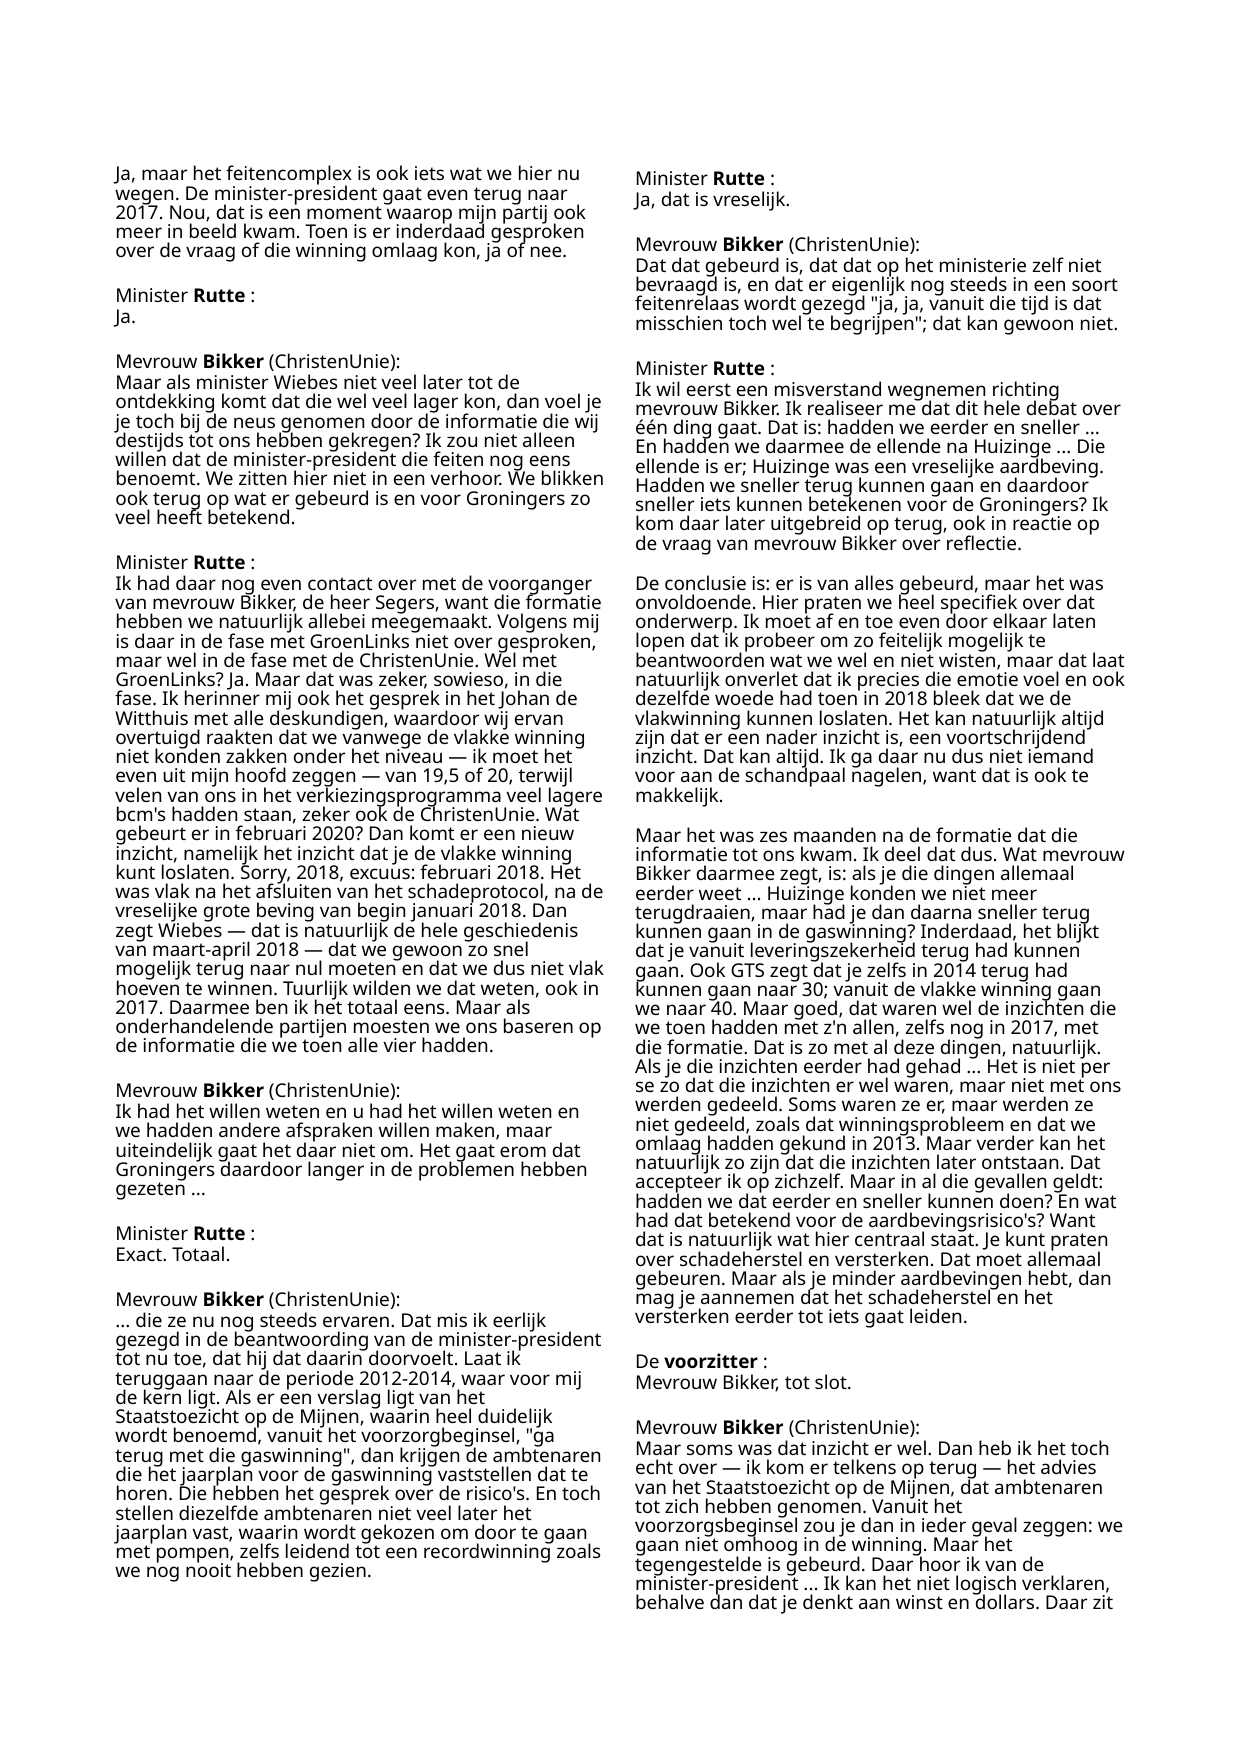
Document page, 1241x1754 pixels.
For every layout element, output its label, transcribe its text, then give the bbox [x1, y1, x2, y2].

text Exact. Totaal. [115, 1246, 605, 1265]
text Minister Rutte : [635, 165, 1125, 191]
text Minister Rutte : [115, 549, 605, 575]
text Mevrouw Bikker (ChristenUnie): [115, 1286, 605, 1312]
text Ik had het willen weten en u had het willen weten en we hadden andere afspraken willen maken, maar uiteindelijk gaat het daar niet om. Het gaat erom dat Groningers daardoor langer in de problemen hebben gezeten ... [115, 1103, 605, 1199]
text Mevrouw Bikker (ChristenUnie): [635, 231, 1125, 257]
text Ik wil eerst een misverstand wegnemen richting mevrouw Bikker. Ik realiseer me dat dit hele debat over één ding gaat. Dat is: hadden we eerder en sneller ... En hadden we daarmee de ellende na Huizinge ... Die ellende is er; Huizinge was een vreselijke aardbeving. Hadden we sneller terug kunnen gaan en daardoor sneller iets kunnen betekenen voor de Groningers? Ik kom daar later uitgebreid op terug, ook in reactie op de vraag van mevrouw Bikker over reflectie. [635, 381, 1125, 554]
text Maar het was zes maanden na de formatie dat die informatie tot ons kwam. Ik deel dat dus. Wat mevrouw Bikker daarmee zegt, is: als je die dingen allemaal eerder weet ... Huizinge konden we niet meer terugdraaien, maar had je dan daarna sneller terug kunnen gaan in de gaswinning? Inderdaad, het blijkt dat je vanuit leveringszekerheid terug had kunnen gaan. Ook GTS zegt dat je zelfs in 2014 terug had kunnen gaan naar 30; vanuit de vlakke winning gaan we naar 40. Maar goed, dat waren wel de inzichten die we toen hadden met z'n allen, zelfs nog in 2017, met die formatie. Dat is zo met al deze dingen, natuurlijk. Als je die inzichten eerder had gehad ... Het is niet per se zo dat die inzichten er wel waren, maar niet met ons werden gedeeld. Soms waren ze er, maar werden ze niet gedeeld, zoals dat winningsprobleem en dat we omlaag hadden gekund in 2013. Maar verder kan het natuurlijk zo zijn dat die inzichten later ontstaan. Dat accepteer ik op zichzelf. Maar in al die gevallen geldt: hadden we dat eerder en sneller kunnen doen? En wat had dat betekend voor de aardbevingsrisico's? Want dat is natuurlijk wat hier centraal staat. Je kunt praten over schadeherstel en versterken. Dat moet allemaal gebeuren. Maar als je minder aardbevingen hebt, dan mag je aannemen dat het schadeherstel en het versterken eerder tot iets gaat leiden. [635, 827, 1125, 1328]
text De conclusie is: er is van alles gebeurd, maar het was onvoldoende. Hier praten we heel specifiek over dat onderwerp. Ik moet af en toe even door elkaar laten lopen dat ik probeer om zo feitelijk mogelijk te beantwoorden wat we wel en niet wisten, maar dat laat natuurlijk onverlet dat ik precies die emotie voel en ook dezelfde woede had toen in 2018 bleek dat we de vlakwinning kunnen loslaten. Het kan natuurlijk altijd zijn dat er een nader inzicht is, een voortschrijdend inzicht. Dat kan altijd. Ik ga daar nu dus niet iemand voor aan de schandpaal nagelen, want dat is ook te makkelijk. [635, 575, 1125, 806]
text Minister Rutte : [115, 1220, 605, 1246]
text Mevrouw Bikker (ChristenUnie): [115, 348, 605, 374]
text Mevrouw Bikker, tot slot. [635, 1374, 1125, 1393]
text Ja, maar het feitencomplex is ook iets wat we hier nu wegen. De minister-president gaat even terug naar 2017. Nou, dat is een moment waarop mijn partij ook meer in beeld kwam. Toen is er inderdaad gesproken over de vraag of die winning omlaag kon, ja of nee. [115, 165, 605, 262]
text Ja, dat is vreselijk. [635, 191, 1125, 210]
text Minister Rutte : [115, 282, 605, 308]
text Maar soms was dat inzicht er wel. Dan heb ik het toch echt over — ik kom er telkens op terug — het advies van het Staatstoezicht op de Mijnen, dat ambtenaren tot zich hebben genomen. Vanuit het voorzorgsbeginsel zou je dan in ieder geval zeggen: we gaan niet omhoog in de winning. Maar het tegengestelde is gebeurd. Daar hoor ik van de minister-president ... Ik kan het niet logisch verklaren, behalve dan dat je denkt aan winst en dollars. Daar zit [635, 1440, 1125, 1613]
text Ik had daar nog even contact over met de voorganger van mevrouw Bikker, de heer Segers, want die formatie hebben we natuurlijk allebei meegemaakt. Volgens mij is daar in de fase met GroenLinks niet over gesproken, maar wel in de fase met de ChristenUnie. Wel met GroenLinks? Ja. Maar dat was zeker, sowieso, in die fase. Ik herinner mij ook het gesprek in het Johan de Witthuis met alle deskundigen, waardoor wij ervan overtuigd raakten dat we vanwege de vlakke winning niet konden zakken onder het niveau — ik moet het even uit mijn hoofd zeggen — van 19,5 of 20, terwijl velen van ons in het verkiezingsprogramma veel lagere bcm's hadden staan, zeker ook de ChristenUnie. Wat gebeurt er in februari 2020? Dan komt er een nieuw inzicht, namelijk het inzicht dat je de vlakke winning kunt loslaten. Sorry, 2018, excuus: februari 2018. Het was vlak na het afsluiten van het schadeprotocol, na de vreselijke grote beving van begin januari 2018. Dan zegt Wiebes — dat is natuurlijk de hele geschiedenis van maart-april 2018 — dat we gewoon zo snel mogelijk terug naar nul moeten en dat we dus niet vlak hoeven te winnen. Tuurlijk wilden we dat weten, ook in 2017. Daarmee ben ik het totaal eens. Maar als onderhandelende partijen moesten we ons baseren op de informatie die we toen alle vier hadden. [115, 575, 605, 1057]
text Minister Rutte : [635, 355, 1125, 381]
text Ja. [115, 308, 605, 327]
text Dat dat gebeurd is, dat dat op het ministerie zelf niet bevraagd is, en dat er eigenlijk nog steeds in een soort feitenrelaas wordt gezegd "ja, ja, vanuit die tijd is dat misschien toch wel te begrijpen"; dat kan gewoon niet. [635, 257, 1125, 334]
text ... die ze nu nog steeds ervaren. Dat mis ik eerlijk gezegd in de beantwoording van de minister-president tot nu toe, dat hij dat daarin doorvoelt. Laat ik teruggaan naar de periode 2012-2014, waar voor mij de kern ligt. Als er een verslag ligt van het Staatstoezicht op de Mijnen, waarin heel duidelijk wordt benoemd, vanuit het voorzorgbeginsel, "ga terug met die gaswinning", dan krijgen de ambtenaren die het jaarplan voor de gaswinning vaststellen dat te horen. Die hebben het gesprek over de risico's. En toch stellen diezelfde ambtenaren niet veel later het jaarplan vast, waarin wordt gekozen om door te gaan met pompen, zelfs leidend tot een recordwinning zoals we nog nooit hebben gezien. [115, 1312, 605, 1582]
text Mevrouw Bikker (ChristenUnie): [115, 1077, 605, 1103]
text Mevrouw Bikker (ChristenUnie): [635, 1414, 1125, 1440]
text De voorzitter : [635, 1348, 1125, 1374]
text Maar als minister Wiebes niet veel later tot de ontdekking komt dat die wel veel lager kon, dan voel je je toch bij de neus genomen door de informatie die wij destijds tot ons hebben gekregen? Ik zou niet alleen willen dat de minister-president die feiten nog eens benoemt. We zitten hier niet in een verhoor. We blikken ook terug op wat er gebeurd is en voor Groningers zo veel heeft betekend. [115, 374, 605, 528]
